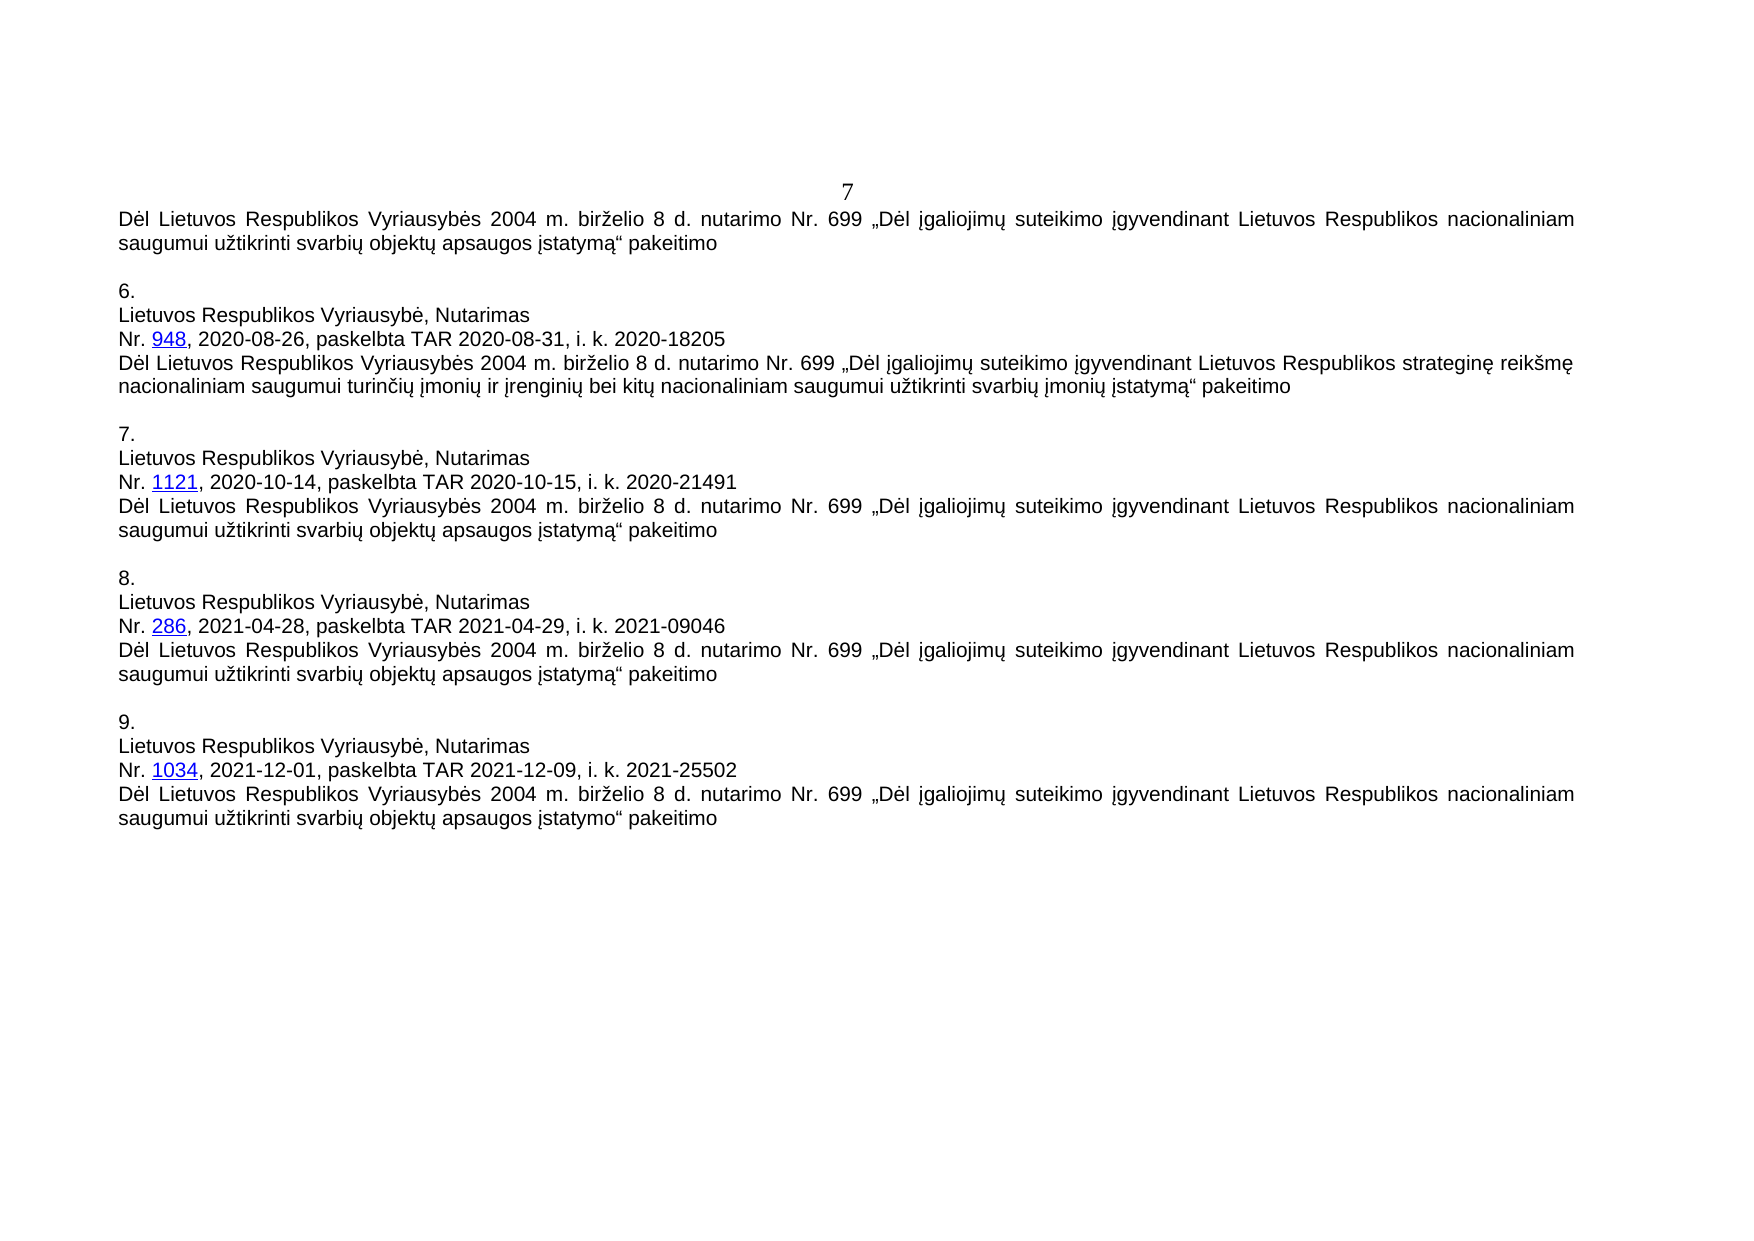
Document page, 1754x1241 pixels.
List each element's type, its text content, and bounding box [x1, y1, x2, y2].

text Lietuvos Respublikos Vyriausybė, Nutarimas [118, 734, 1577, 758]
text Lietuvos Respublikos Vyriausybė, Nutarimas [118, 446, 1577, 470]
text Nr. 948, 2020-08-26, paskelbta TAR 2020-08-31, i. k. 2020-18205 [118, 326, 1577, 350]
text 9. [118, 710, 1577, 734]
text Lietuvos Respublikos Vyriausybė, Nutarimas [118, 590, 1577, 614]
text Nr. 1034, 2021-12-01, paskelbta TAR 2021-12-09, i. k. 2021-25502 [118, 758, 1577, 782]
text Dėl Lietuvos Respublikos Vyriausybės 2004 m. birželio 8 d. nutarimo Nr. 699 „Dėl įgaliojimų suteikimo įgyvendinant Lietuvos Respublikos strateginę reikšmę nacionaliniam saugumui turinčių įmonių ir įrenginių bei kitų nacionaliniam saugumui užtikrinti svarbių įmonių įstatymą“ pakeitimo [118, 350, 1577, 398]
text 6. [118, 278, 1577, 302]
text Dėl Lietuvos Respublikos Vyriausybės 2004 m. birželio 8 d. nutarimo Nr. 699 „Dėl įgaliojimų suteikimo įgyvendinant Lietuvos Respublikos nacionaliniam saugumui užtikrinti svarbių objektų apsaugos įstatymą“ pakeitimo [118, 638, 1577, 686]
text 8. [118, 566, 1577, 590]
text Nr. 286, 2021-04-28, paskelbta TAR 2021-04-29, i. k. 2021-09046 [118, 614, 1577, 638]
text Dėl Lietuvos Respublikos Vyriausybės 2004 m. birželio 8 d. nutarimo Nr. 699 „Dėl įgaliojimų suteikimo įgyvendinant Lietuvos Respublikos nacionaliniam saugumui užtikrinti svarbių objektų apsaugos įstatymą“ pakeitimo [118, 207, 1577, 254]
text Nr. 1121, 2020-10-14, paskelbta TAR 2020-10-15, i. k. 2020-21491 [118, 470, 1577, 494]
text Dėl Lietuvos Respublikos Vyriausybės 2004 m. birželio 8 d. nutarimo Nr. 699 „Dėl įgaliojimų suteikimo įgyvendinant Lietuvos Respublikos nacionaliniam saugumui užtikrinti svarbių objektų apsaugos įstatymo“ pakeitimo [118, 782, 1577, 829]
text Lietuvos Respublikos Vyriausybė, Nutarimas [118, 302, 1577, 326]
text Dėl Lietuvos Respublikos Vyriausybės 2004 m. birželio 8 d. nutarimo Nr. 699 „Dėl įgaliojimų suteikimo įgyvendinant Lietuvos Respublikos nacionaliniam saugumui užtikrinti svarbių objektų apsaugos įstatymą“ pakeitimo [118, 494, 1577, 542]
text 7. [118, 422, 1577, 446]
